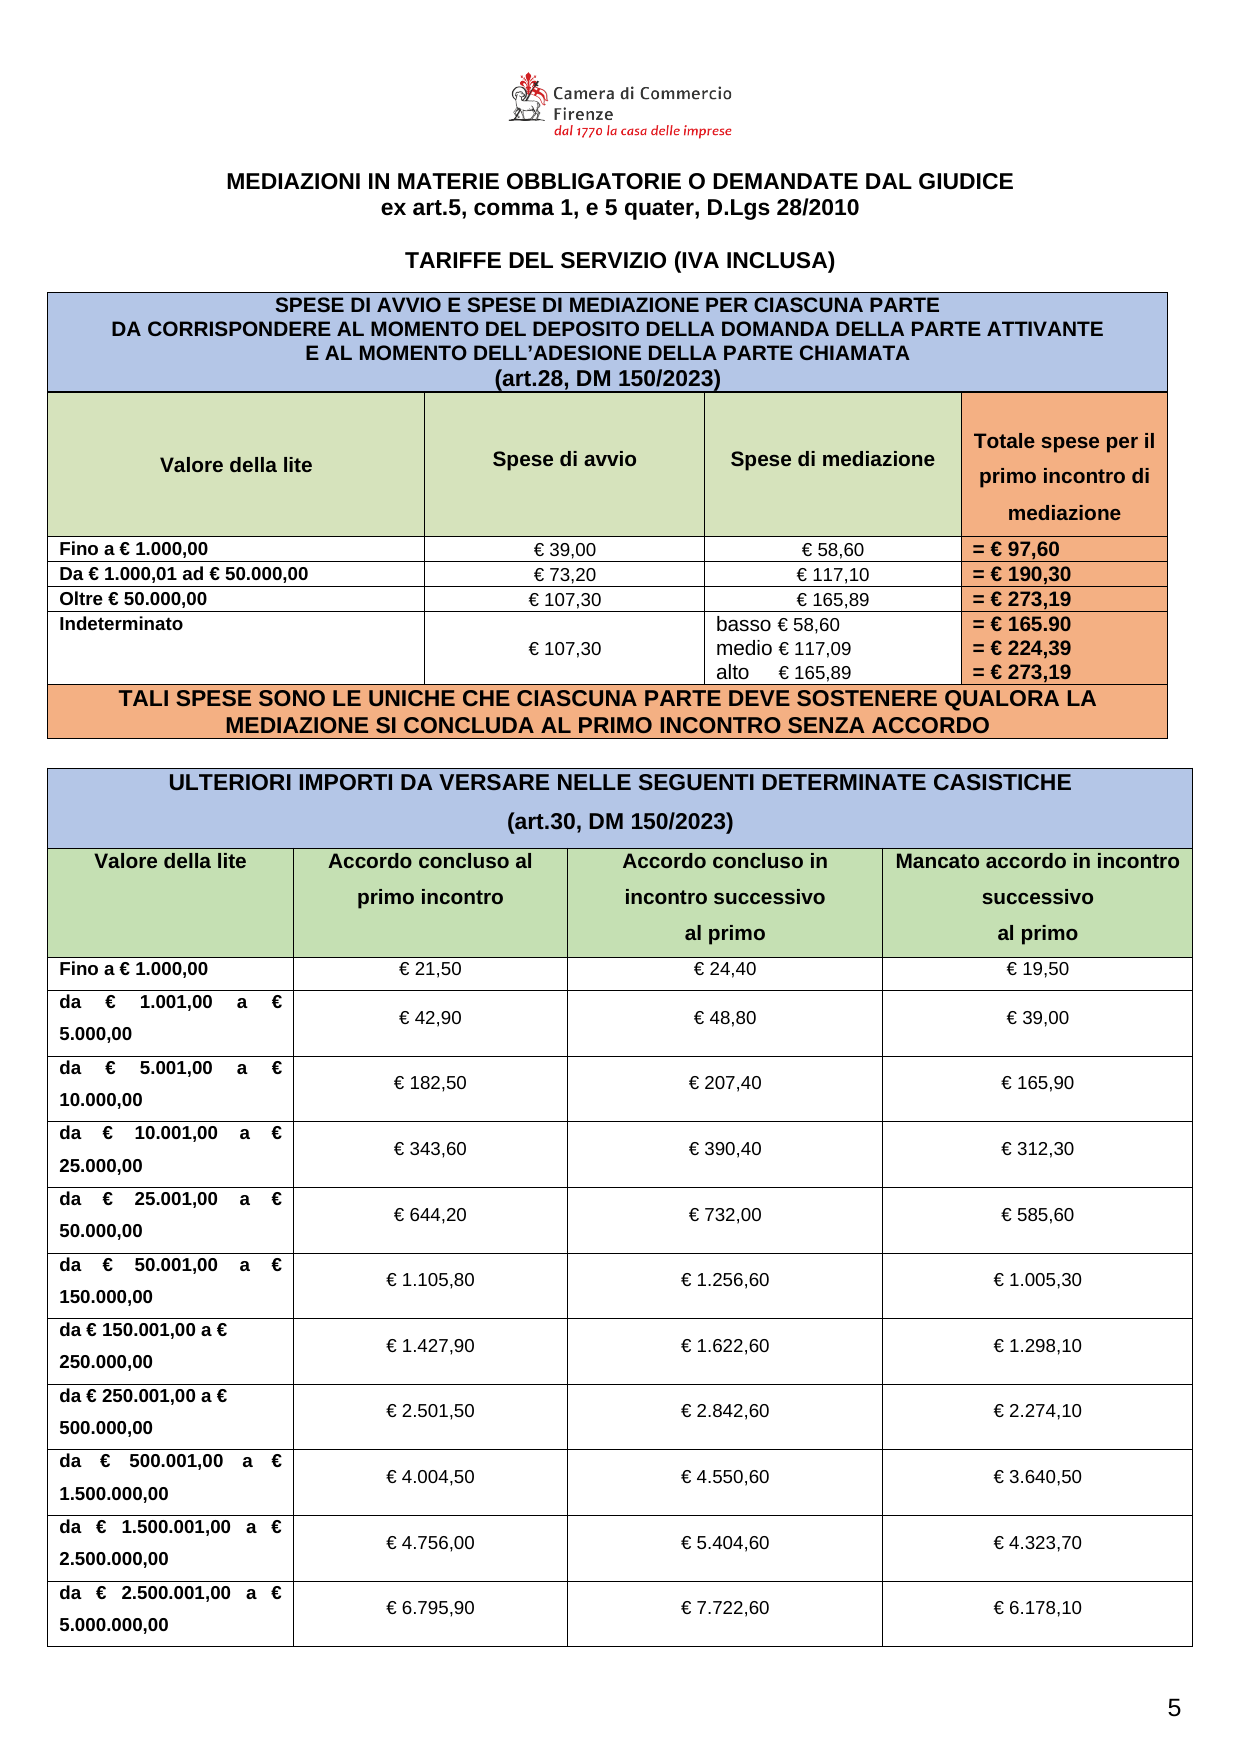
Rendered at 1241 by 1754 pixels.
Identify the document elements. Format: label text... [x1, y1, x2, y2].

table_cell € 1.005,30 [883, 1254, 1192, 1318]
table_header ULTERIORI IMPORTI DA VERSARE NELLE SEGUENTI DETERMINATE CASISTICHE (art.30, DM 150/2023) [48, 769, 1192, 848]
table_cell € 39,00 [883, 991, 1192, 1056]
table_cell € 7.722,60 [568, 1582, 882, 1646]
text TARIFFE DEL SERVIZIO (IVA INCLUSA) [59, 247, 1181, 273]
table_cell € 6.795,90 [294, 1582, 567, 1646]
table_cell € 3.640,50 [883, 1450, 1192, 1515]
table_cell Fino a € 1.000,00 [48, 958, 293, 990]
text ex art.5, comma 1, e 5 quater, D.Lgs 28/2010 [59, 194, 1181, 220]
table_cell Mancato accordo in incontro successivo al primo [883, 849, 1192, 957]
table_cell Valore della lite [48, 393, 424, 536]
table_cell € 390,40 [568, 1122, 882, 1187]
table_cell € 19,50 [883, 958, 1192, 990]
table_cell Accordo concluso al primo incontro [294, 849, 567, 957]
table_cell € 1.427,90 [294, 1319, 567, 1384]
table_cell € 24,40 [568, 958, 882, 990]
table_cell € 73,20 [425, 562, 704, 586]
table_cell da € 5.001,00 a € 10.000,00 [48, 1057, 293, 1121]
table_cell Totale spese per il primo incontro di mediazione [962, 393, 1167, 536]
table_cell € 21,50 [294, 958, 567, 990]
table_cell Indeterminato [48, 612, 424, 684]
table_cell € 182,50 [294, 1057, 567, 1121]
table_cell da € 150.001,00 a € 250.000,00 [48, 1319, 293, 1384]
table_cell € 4.004,50 [294, 1450, 567, 1515]
table_cell Oltre € 50.000,00 [48, 587, 424, 611]
table_cell € 107,30 [425, 612, 704, 684]
table_cell basso € 58,60 medio € 117,09 alto € 165,89 [705, 612, 961, 684]
table_cell da € 50.001,00 a € 150.000,00 [48, 1254, 293, 1318]
table_cell Accordo concluso in incontro successivo al primo [568, 849, 882, 957]
table_cell € 207,40 [568, 1057, 882, 1121]
table_cell € 4.550,60 [568, 1450, 882, 1515]
table_cell Fino a € 1.000,00 [48, 537, 424, 561]
table_cell da € 1.500.001,00 a € 2.500.000,00 [48, 1516, 293, 1581]
table_cell € 4.756,00 [294, 1516, 567, 1581]
table_cell € 39,00 [425, 537, 704, 561]
table_cell € 2.274,10 [883, 1385, 1192, 1449]
table_cell da € 1.001,00 a € 5.000,00 [48, 991, 293, 1056]
table_cell € 732,00 [568, 1188, 882, 1252]
table_cell € 107,30 [425, 587, 704, 611]
picture [508, 72, 732, 139]
table_cell € 644,20 [294, 1188, 567, 1252]
table_cell € 42,90 [294, 991, 567, 1056]
table_cell € 5.404,60 [568, 1516, 882, 1581]
table_cell da € 250.001,00 a € 500.000,00 [48, 1385, 293, 1449]
table_cell € 6.178,10 [883, 1582, 1192, 1646]
table_cell da € 500.001,00 a € 1.500.000,00 [48, 1450, 293, 1515]
table_cell € 4.323,70 [883, 1516, 1192, 1581]
table_cell Spese di mediazione [705, 393, 961, 536]
table_cell Valore della lite [48, 849, 293, 957]
table_cell da € 25.001,00 a € 50.000,00 [48, 1188, 293, 1252]
table_header SPESE DI AVVIO E SPESE DI MEDIAZIONE PER CIASCUNA PARTE DA CORRISPONDERE AL MOMENTO DEL DEPOSITO DELLA DOMANDA DELLA PARTE ATTIVANTE E AL MOMENTO DELL’ADESIONE DELLA PARTE CHIAMATA (art.28, DM 150/2023) [48, 293, 1167, 391]
table_cell = € 165.90 = € 224,39 = € 273,19 [962, 612, 1167, 684]
table_cell da € 2.500.001,00 a € 5.000.000,00 [48, 1582, 293, 1646]
table_cell = € 273,19 [962, 587, 1167, 611]
table_cell € 2.842,60 [568, 1385, 882, 1449]
table_cell € 48,80 [568, 991, 882, 1056]
table_cell € 117,10 [705, 562, 961, 586]
table_cell € 58,60 [705, 537, 961, 561]
table_cell € 585,60 [883, 1188, 1192, 1252]
table_cell = € 97,60 [962, 537, 1167, 561]
table_cell € 312,30 [883, 1122, 1192, 1187]
table_cell Da € 1.000,01 ad € 50.000,00 [48, 562, 424, 586]
table_cell € 1.105,80 [294, 1254, 567, 1318]
table_cell € 165,89 [705, 587, 961, 611]
table_cell € 1.622,60 [568, 1319, 882, 1384]
table_cell € 1.298,10 [883, 1319, 1192, 1384]
text MEDIAZIONI IN MATERIE OBBLIGATORIE O DEMANDATE DAL GIUDICE [59, 168, 1181, 194]
table_cell € 2.501,50 [294, 1385, 567, 1449]
table_cell TALI SPESE SONO LE UNICHE CHE CIASCUNA PARTE DEVE SOSTENERE QUALORA LA MEDIAZIONE SI CONCLUDA AL PRIMO INCONTRO SENZA ACCORDO [48, 685, 1167, 738]
table_cell da € 10.001,00 a € 25.000,00 [48, 1122, 293, 1187]
table_cell € 165,90 [883, 1057, 1192, 1121]
table_cell = € 190,30 [962, 562, 1167, 586]
table_cell € 343,60 [294, 1122, 567, 1187]
table_cell Spese di avvio [425, 393, 704, 536]
table_cell € 1.256,60 [568, 1254, 882, 1318]
